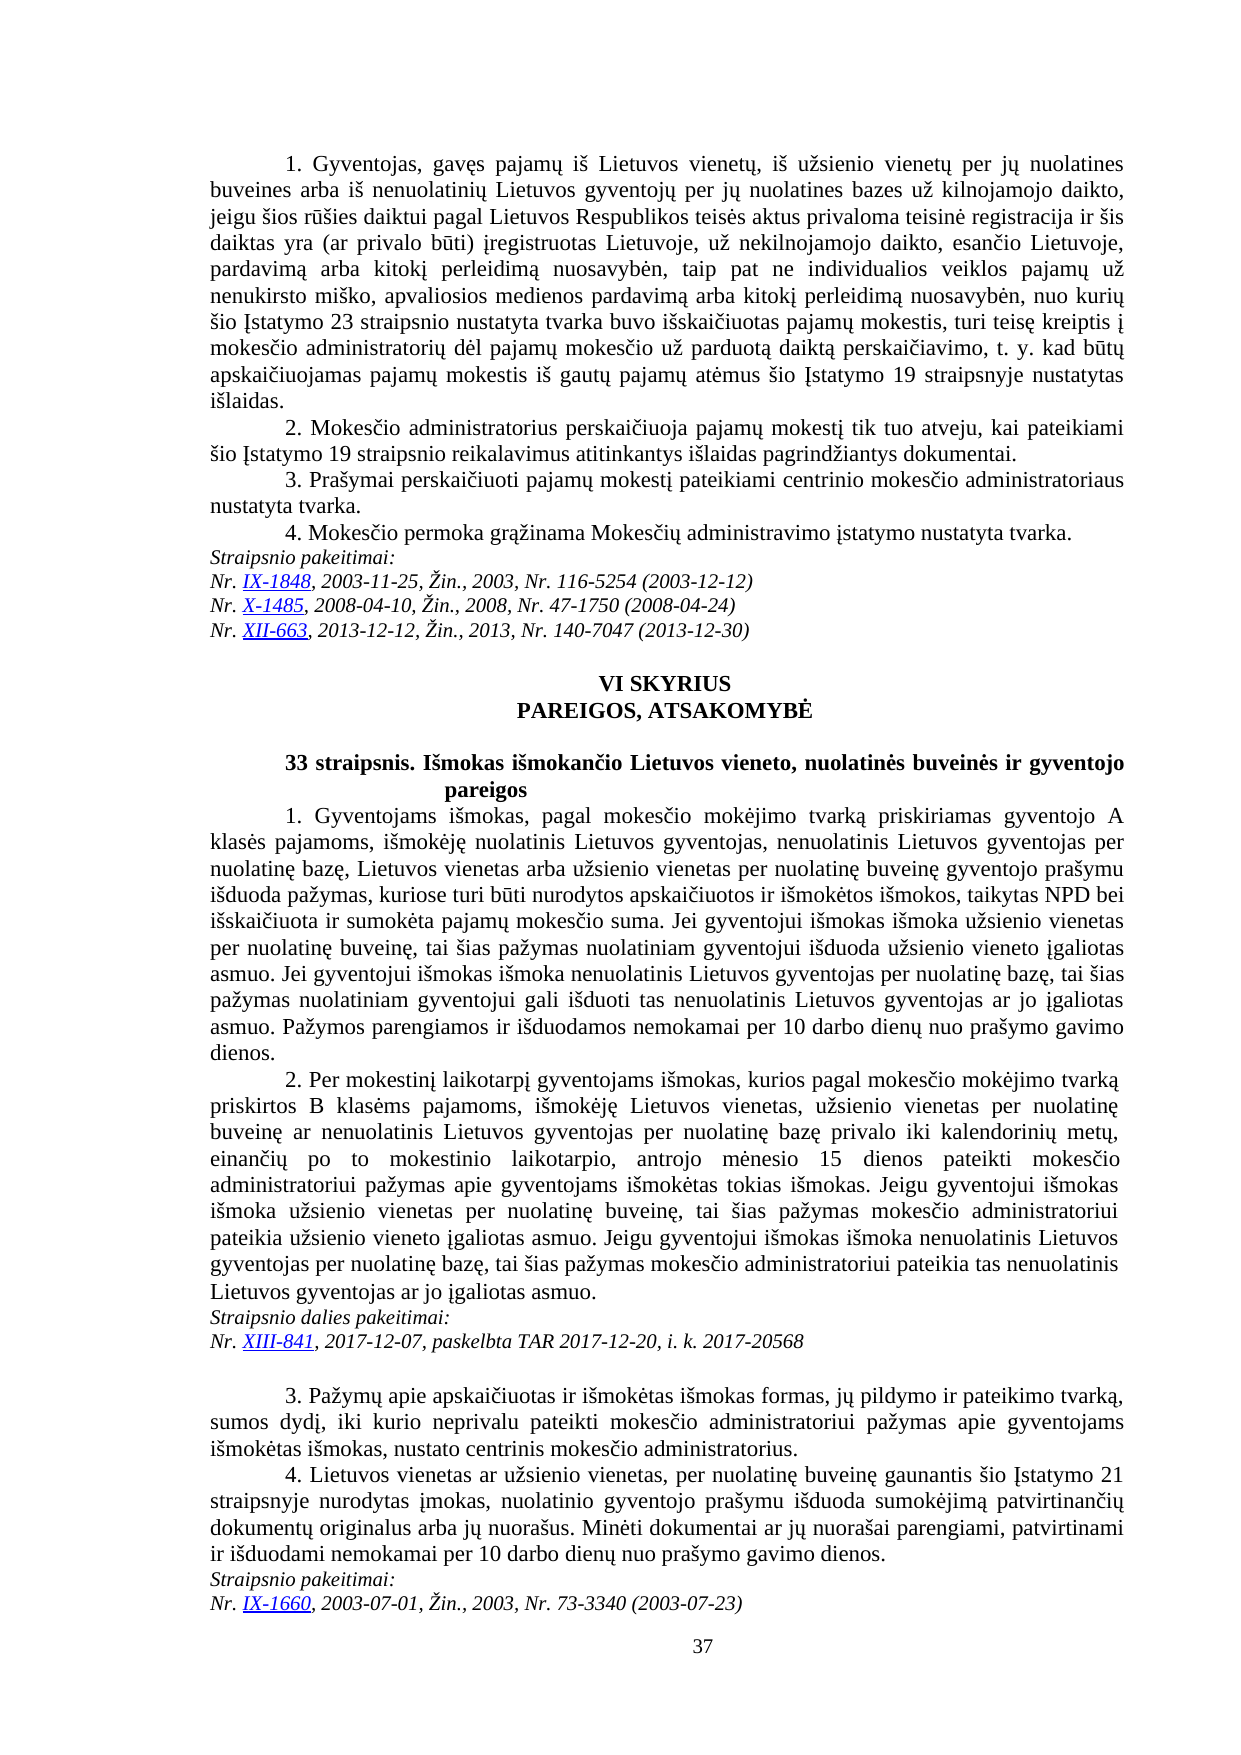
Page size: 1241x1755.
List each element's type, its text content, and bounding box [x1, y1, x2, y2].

text 3. Prašymai perskaičiuoti pajamų mokestį pateikiami centrinio mokesčio administratoriaus nustatyta tvarka. [210, 466, 1126, 519]
text Nr. IX-1660, 2003-07-01, Žin., 2003, Nr. 73-3340 (2003-07-23) [210, 1591, 1126, 1615]
text 1. Gyventojas, gavęs pajamų iš Lietuvos vienetų, iš užsienio vienetų per jų nuolatines buveines arba iš nenuolatinių Lietuvos gyventojų per jų nuolatines bazes už kilnojamojo daikto, jeigu šios rūšies daiktui pagal Lietuvos Respublikos teisės aktus privaloma teisinė registracija ir šis daiktas yra (ar privalo būti) įregistruotas Lietuvoje, už nekilnojamojo daikto, esančio Lietuvoje, pardavimą arba kitokį perleidimą nuosavybėn, taip pat ne individualios veiklos pajamų už nenukirsto miško, apvaliosios medienos pardavimą arba kitokį perleidimą nuosavybėn, nuo kurių šio Įstatymo 23 straipsnio nustatyta tvarka buvo išskaičiuotas pajamų mokestis, turi teisę kreiptis į mokesčio administratorių dėl pajamų mokesčio už parduotą daiktą perskaičiavimo, t. y. kad būtų apskaičiuojamas pajamų mokestis iš gautų pajamų atėmus šio Įstatymo 19 straipsnyje nustatytas išlaidas. [210, 150, 1126, 413]
text 2. Mokesčio administratorius perskaičiuoja pajamų mokestį tik tuo atveju, kai pateikiami šio Įstatymo 19 straipsnio reikalavimus atitinkantys išlaidas pagrindžiantys dokumentai. [210, 413, 1126, 466]
text Nr. XIII-841, 2017-12-07, paskelbta TAR 2017-12-20, i. k. 2017-20568 [210, 1329, 1120, 1353]
text 2. Per mokestinį laikotarpį gyventojams išmokas, kurios pagal mokesčio mokėjimo tvarką priskirtos B klasėms pajamoms, išmokėję Lietuvos vienetas, užsienio vienetas per nuolatinę buveinę ar nenuolatinis Lietuvos gyventojas per nuolatinę bazę privalo iki kalendorinių metų, einančių po to mokestinio laikotarpio, antrojo mėnesio 15 dienos pateikti mokesčio administratoriui pažymas apie gyventojams išmokėtas tokias išmokas. Jeigu gyventojui išmokas išmoka užsienio vienetas per nuolatinę buveinę, tai šias pažymas mokesčio administratoriui pateikia užsienio vieneto įgaliotas asmuo. Jeigu gyventojui išmokas išmoka nenuolatinis Lietuvos gyventojas per nuolatinę bazę, tai šias pažymas mokesčio administratoriui pateikia tas nenuolatinis Lietuvos gyventojas ar jo įgaliotas asmuo. [210, 1066, 1120, 1305]
text Nr. X-1485, 2008-04-10, Žin., 2008, Nr. 47-1750 (2008-04-24) [210, 593, 1126, 617]
text PAREIGOS, ATSAKOMYBĖ [210, 697, 1126, 723]
text Straipsnio pakeitimai: [210, 1567, 1126, 1591]
text 4. Lietuvos vienetas ar užsienio vienetas, per nuolatinę buveinę gaunantis šio Įstatymo 21 straipsnyje nurodytas įmokas, nuolatinio gyventojo prašymu išduoda sumokėjimą patvirtinančių dokumentų originalus arba jų nuorašus. Minėti dokumentai ar jų nuorašai parengiami, patvirtinami ir išduodami nemokamai per 10 darbo dienų nuo prašymo gavimo dienos. [210, 1461, 1126, 1567]
text Nr. IX-1848, 2003-11-25, Žin., 2003, Nr. 116-5254 (2003-12-12) [210, 569, 1126, 593]
text VI SKYRIUS [210, 670, 1126, 697]
text Nr. XII-663, 2013-12-12, Žin., 2013, Nr. 140-7047 (2013-12-30) [210, 617, 1126, 642]
text 4. Mokesčio permoka grąžinama Mokesčių administravimo įstatymo nustatyta tvarka. [210, 519, 1126, 545]
text Straipsnio pakeitimai: [210, 545, 1126, 569]
text Straipsnio dalies pakeitimai: [210, 1305, 1120, 1329]
text 1. Gyventojams išmokas, pagal mokesčio mokėjimo tvarką priskiriamas gyventojo A klasės pajamoms, išmokėję nuolatinis Lietuvos gyventojas, nenuolatinis Lietuvos gyventojas per nuolatinę bazę, Lietuvos vienetas arba užsienio vienetas per nuolatinę buveinę gyventojo prašymu išduoda pažymas, kuriose turi būti nurodytos apskaičiuotos ir išmokėtos išmokos, taikytas NPD bei išskaičiuota ir sumokėta pajamų mokesčio suma. Jei gyventojui išmokas išmoka užsienio vienetas per nuolatinę buveinę, tai šias pažymas nuolatiniam gyventojui išduoda užsienio vieneto įgaliotas asmuo. Jei gyventojui išmokas išmoka nenuolatinis Lietuvos gyventojas per nuolatinę bazę, tai šias pažymas nuolatiniam gyventojui gali išduoti tas nenuolatinis Lietuvos gyventojas ar jo įgaliotas asmuo. Pažymos parengiamos ir išduodamos nemokamai per 10 darbo dienų nuo prašymo gavimo dienos. [210, 802, 1126, 1066]
text 33 straipsnis. Išmokas išmokančio Lietuvos vieneto, nuolatinės buveinės ir gyventojo pareigos [285, 749, 1126, 802]
text 3. Pažymų apie apskaičiuotas ir išmokėtas išmokas formas, jų pildymo ir pateikimo tvarką, sumos dydį, iki kurio neprivalu pateikti mokesčio administratoriui pažymas apie gyventojams išmokėtas išmokas, nustato centrinis mokesčio administratorius. [210, 1382, 1126, 1461]
